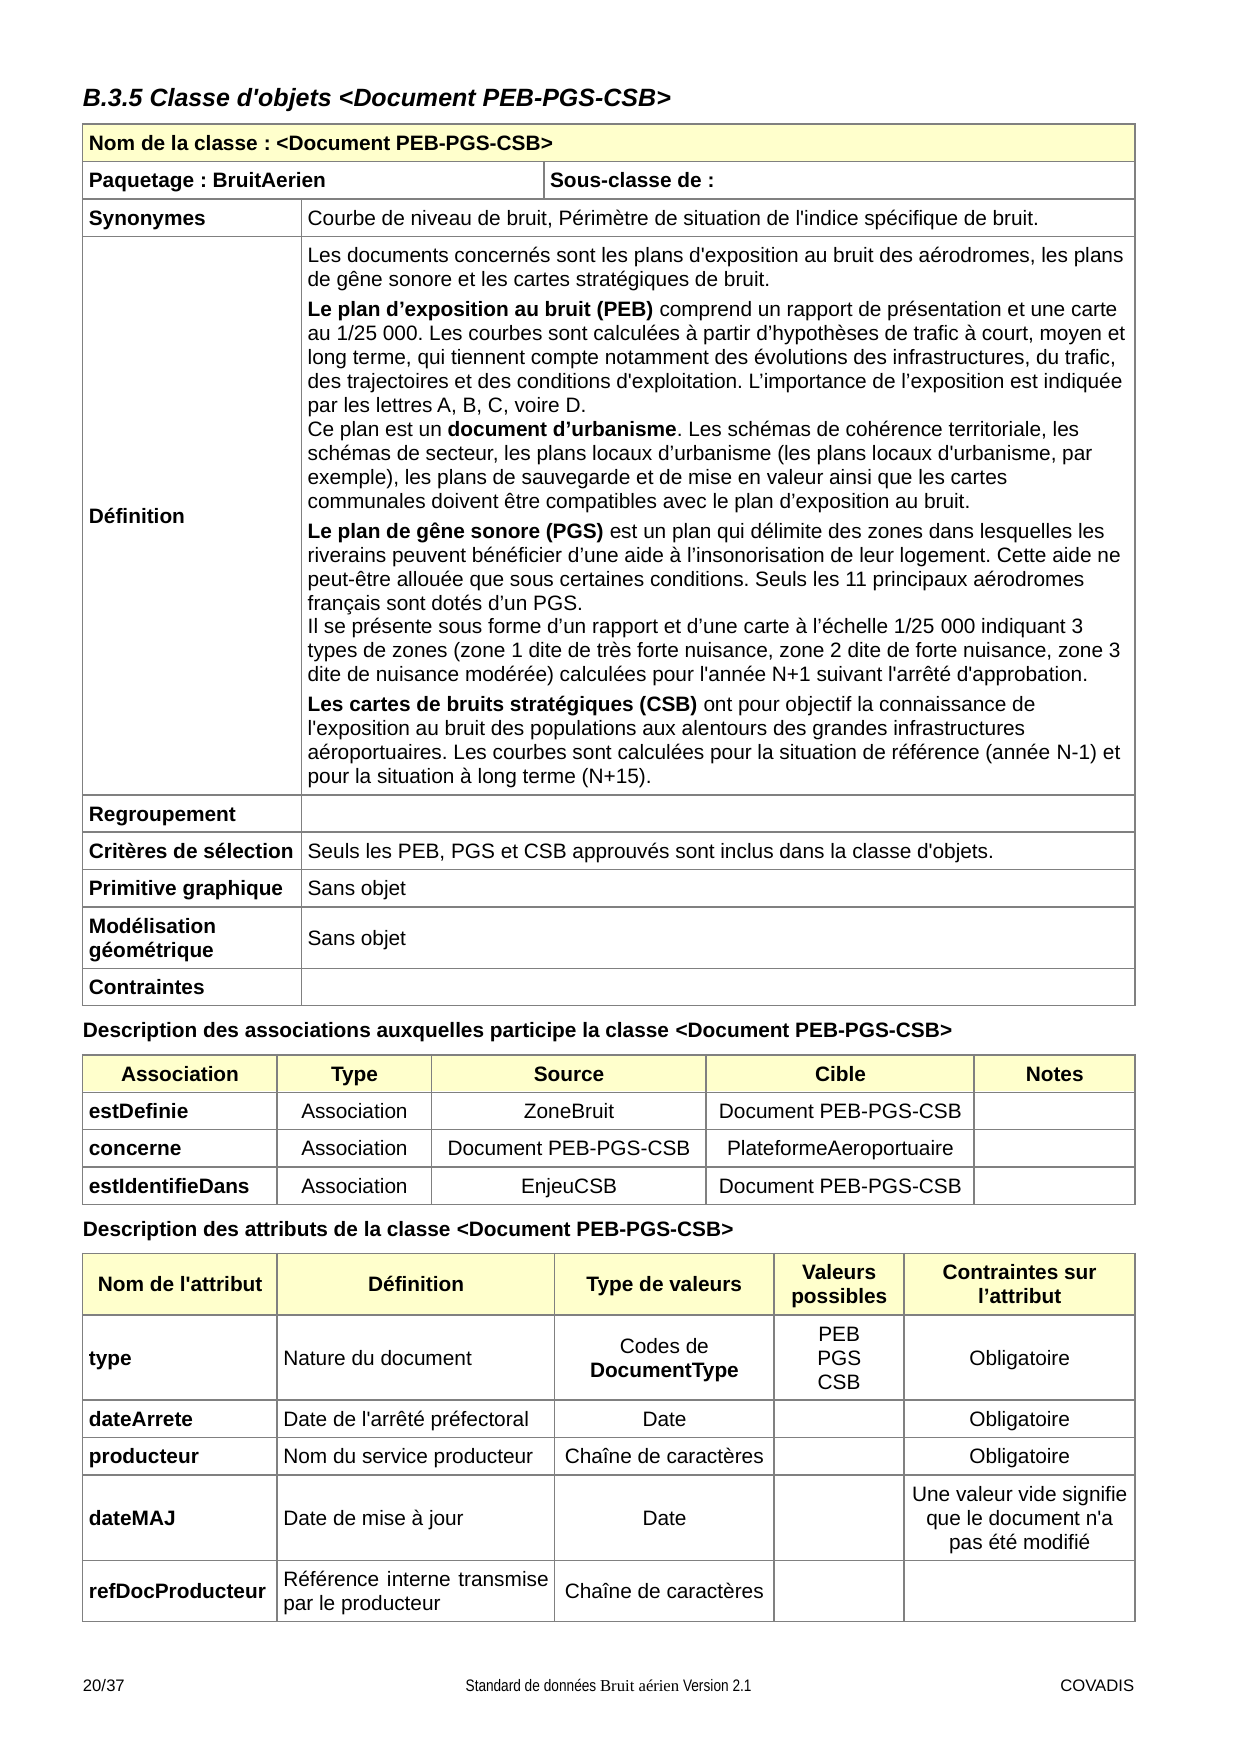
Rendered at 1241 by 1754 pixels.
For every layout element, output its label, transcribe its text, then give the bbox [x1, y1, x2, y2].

table_cell Obligatoire [905, 1438, 1134, 1474]
table_cell [302, 969, 1134, 1005]
table_cell Référence interne transmise par le producteur [278, 1561, 554, 1621]
table_cell Une valeur vide signifie que le document n'a pas été modifié [905, 1476, 1134, 1559]
table_header Type de valeurs [555, 1254, 773, 1314]
table_header Cible [707, 1056, 973, 1091]
table_cell Association [278, 1168, 431, 1203]
table_cell Association [278, 1093, 431, 1129]
table_cell Document PEB-PGS-CSB [432, 1130, 705, 1166]
table_cell refDocProducteur [83, 1561, 276, 1621]
table_header Source [432, 1056, 705, 1091]
table_header Contraintes sur l’attribut [905, 1254, 1134, 1314]
table_header Valeurs possibles [775, 1254, 903, 1314]
table_cell Contraintes [83, 969, 301, 1005]
table_header Définition [278, 1254, 554, 1314]
table_cell Association [278, 1130, 431, 1166]
table_cell Modélisation géométrique [83, 908, 301, 967]
table_cell Codes de DocumentType [555, 1316, 773, 1399]
table_cell PlateformeAeroportuaire [707, 1130, 973, 1166]
table_cell [905, 1561, 1134, 1621]
table_cell [975, 1168, 1134, 1203]
text Description des associations auxquelles participe la classe <Document PEB-PGS-CSB> [83, 1018, 1134, 1042]
table_cell Seuls les PEB, PGS et CSB approuvés sont inclus dans la classe d'objets. [302, 833, 1134, 869]
table_cell Courbe de niveau de bruit, Périmètre de situation de l'indice spécifique de bruit. [302, 200, 1134, 236]
table_cell dateMAJ [83, 1476, 276, 1559]
table_cell type [83, 1316, 276, 1399]
table_cell Synonymes [83, 200, 301, 236]
table_cell [775, 1476, 903, 1559]
table_cell Définition [83, 237, 301, 794]
table_cell [775, 1401, 903, 1437]
table_header Association [83, 1056, 276, 1091]
table_cell Document PEB-PGS-CSB [707, 1093, 973, 1129]
table_cell Sans objet [302, 870, 1134, 906]
table_header Nom de la classe : <Document PEB-PGS-CSB> [83, 125, 1134, 161]
table_cell [775, 1561, 903, 1621]
table_cell Obligatoire [905, 1316, 1134, 1399]
table_cell Chaîne de caractères [555, 1438, 773, 1474]
table_cell estIdentifieDans [83, 1168, 276, 1203]
table_cell Date [555, 1401, 773, 1437]
table_cell Chaîne de caractères [555, 1561, 773, 1621]
table_cell dateArrete [83, 1401, 276, 1437]
table_header Notes [975, 1056, 1134, 1091]
table_cell Sans objet [302, 908, 1134, 967]
table_cell Nom du service producteur [278, 1438, 554, 1474]
subtitle Classe d'objets <Document PEB-PGS-CSB> [83, 83, 1134, 111]
table_cell Sous-classe de : [545, 162, 1134, 198]
table_cell estDefinie [83, 1093, 276, 1129]
table_header Type [278, 1056, 431, 1091]
table_cell Les documents concernés sont les plans d'exposition au bruit des aérodromes, les plans de gêne sonore et les cartes stratégiques de bruit. Le plan d’exposition au bruit (PEB) comprend un rapport de présentation et une carte au 1/25 000. Les courbes sont calculées à partir d’hypothèses de trafic à court, moyen et long terme, qui tiennent compte notamment des évolutions des infrastructures, du trafic, des trajectoires et des conditions d'exploitation. L’importance de l’exposition est indiquée par les lettres A, B, C, voire D. Ce plan est un document d’urbanisme. Les schémas de cohérence territoriale, les schémas de secteur, les plans locaux d’urbanisme (les plans locaux d'urbanisme, par exemple), les plans de sauvegarde et de mise en valeur ainsi que les cartes communales doivent être compatibles avec le plan d’exposition au bruit. Le plan de gêne sonore (PGS) est un plan qui délimite des zones dans lesquelles les riverains peuvent bénéficier d’une aide à l’insonorisation de leur logement. Cette aide ne peut-être allouée que sous certaines conditions. Seuls les 11 principaux aérodromes français sont dotés d’un PGS. Il se présente sous forme d’un rapport et d’une carte à l’échelle 1/25 000 indiquant 3 types de zones (zone 1 dite de très forte nuisance, zone 2 dite de forte nuisance, zone 3 dite de nuisance modérée) calculées pour l'année N+1 suivant l'arrêté d'approbation. Les cartes de bruits stratégiques (CSB) ont pour objectif la connaissance de l'exposition au bruit des populations aux alentours des grandes infrastructures aéroportuaires. Les courbes sont calculées pour la situation de référence (année N-1) et pour la situation à long terme (N+15). [302, 237, 1134, 794]
table_cell concerne [83, 1130, 276, 1166]
table_cell producteur [83, 1438, 276, 1474]
table_cell Critères de sélection [83, 833, 301, 869]
table_cell Date de l'arrêté préfectoral [278, 1401, 554, 1437]
table_cell Nature du document [278, 1316, 554, 1399]
table_cell [975, 1093, 1134, 1129]
table_cell EnjeuCSB [432, 1168, 705, 1203]
table_cell Date [555, 1476, 773, 1559]
table_header Nom de l'attribut [83, 1254, 276, 1314]
table_cell [975, 1130, 1134, 1166]
table_cell Obligatoire [905, 1401, 1134, 1437]
table_cell [302, 796, 1134, 831]
table_cell PEB PGS CSB [775, 1316, 903, 1399]
table_cell ZoneBruit [432, 1093, 705, 1129]
table_cell [775, 1438, 903, 1474]
table_cell Primitive graphique [83, 870, 301, 906]
table_cell Paquetage : BruitAerien [83, 162, 543, 198]
table_cell Document PEB-PGS-CSB [707, 1168, 973, 1203]
table_cell Date de mise à jour [278, 1476, 554, 1559]
table_cell Regroupement [83, 796, 301, 831]
text Description des attributs de la classe <Document PEB-PGS-CSB> [83, 1217, 1134, 1241]
